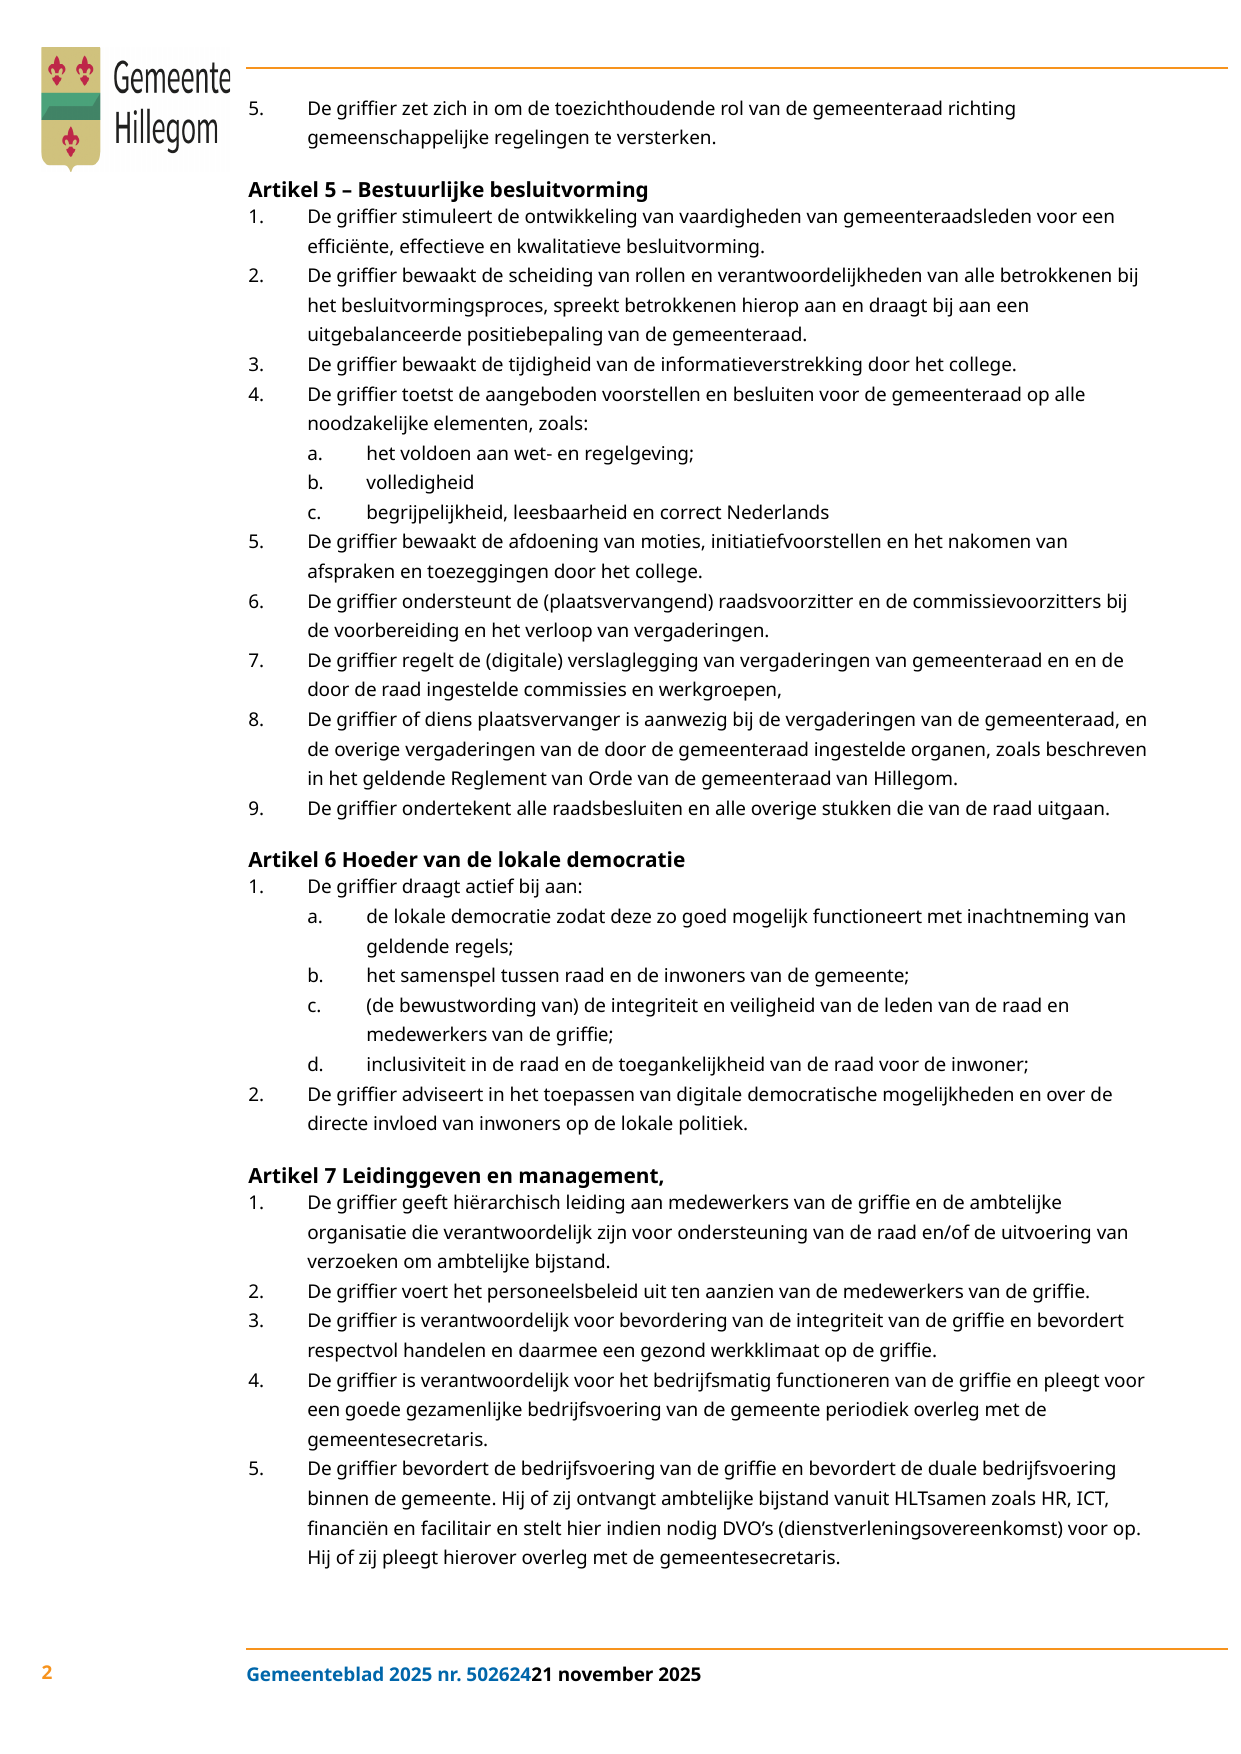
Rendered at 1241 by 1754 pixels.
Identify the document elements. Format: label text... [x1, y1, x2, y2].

list De griffier regelt de (digitale) verslaglegging van vergaderingen van gemeenteraad en en de door de raad ingestelde commissies en werkgroepen, [248, 647, 1152, 702]
list De griffier is verantwoordelijk voor bevordering van de integriteit van de griffie en bevordert respectvol handelen en daarmee een gezond werkklimaat op de griffie. [248, 1308, 1152, 1363]
list De griffier of diens plaatsvervanger is aanwezig bij de vergaderingen van de gemeenteraad, en de overige vergaderingen van de door de gemeenteraad ingestelde organen, zoals beschreven in het geldende Reglement van Orde van de gemeenteraad van Hillegom. [248, 706, 1152, 791]
list De griffier zet zich in om de toezichthoudende rol van de gemeenteraad richting gemeenschappelijke regelingen te versterken. [248, 95, 1152, 150]
text Artikel 6 Hoeder van de lokale democratie [248, 845, 1152, 874]
list De griffier bewaakt de afdoening van moties, initiatiefvoorstellen en het nakomen van afspraken en toezeggingen door het college. [248, 529, 1152, 584]
list De griffier ondertekent alle raadsbesluiten en alle overige stukken die van de raad uitgaan. [248, 795, 1152, 821]
list inclusiviteit in de raad en de toegankelijkheid van de raad voor de inwoner; [307, 1051, 1152, 1077]
text Artikel 5 – Bestuurlijke besluitvorming [248, 175, 1152, 203]
list De griffier adviseert in het toepassen van digitale democratische mogelijkheden en over de directe invloed van inwoners op de lokale politiek. [248, 1081, 1152, 1136]
text Artikel 7 Leidinggeven en management, [248, 1161, 1152, 1189]
list De griffier geeft hiërarchisch leiding aan medewerkers van de griffie en de ambtelijke organisatie die verantwoordelijk zijn voor ondersteuning van de raad en/of de uitvoering van verzoeken om ambtelijke bijstand. [248, 1189, 1152, 1274]
list De griffier ondersteunt de (plaatsvervangend) raadsvoorzitter en de commissievoorzitters bij de voorbereiding en het verloop van vergaderingen. [248, 588, 1152, 643]
list De griffier toetst de aangeboden voorstellen en besluiten voor de gemeenteraad op alle noodzakelijke elementen, zoals: [248, 381, 1152, 436]
list De griffier bevordert de bedrijfsvoering van de griffie en bevordert de duale bedrijfsvoering binnen de gemeente. Hij of zij ontvangt ambtelijke bijstand vanuit HLTsamen zoals HR, ICT, financiën en facilitair en stelt hier indien nodig DVO’s (dienstverleningsovereenkomst) voor op. Hij of zij pleegt hierover overleg met de gemeentesecretaris. [248, 1456, 1152, 1570]
list De griffier is verantwoordelijk voor het bedrijfsmatig functioneren van de griffie en pleegt voor een goede gezamenlijke bedrijfsvoering van de gemeente periodiek overleg met de gemeentesecretaris. [248, 1367, 1152, 1452]
picture [41, 47, 231, 172]
list De griffier stimuleert de ontwikkeling van vaardigheden van gemeenteraadsleden voor een efficiënte, effectieve en kwalitatieve besluitvorming. [248, 203, 1152, 258]
list De griffier bewaakt de scheiding van rollen en verantwoordelijkheden van alle betrokkenen bij het besluitvormingsproces, spreekt betrokkenen hierop aan en draagt bij aan een uitgebalanceerde positiebepaling van de gemeenteraad. [248, 262, 1152, 347]
list het voldoen aan wet- en regelgeving; [307, 440, 1152, 466]
list begrijpelijkheid, leesbaarheid en correct Nederlands [307, 499, 1152, 525]
list De griffier draagt actief bij aan: [248, 874, 1152, 899]
list de lokale democratie zodat deze zo goed mogelijk functioneert met inachtneming van geldende regels; [307, 903, 1152, 959]
list het samenspel tussen raad en de inwoners van de gemeente; [307, 962, 1152, 988]
list (de bewustwording van) de integriteit en veiligheid van de leden van de raad en medewerkers van de griffie; [307, 992, 1152, 1047]
list De griffier voert het personeelsbeleid uit ten aanzien van de medewerkers van de griffie. [248, 1278, 1152, 1304]
list volledigheid [307, 469, 1152, 495]
list De griffier bewaakt de tijdigheid van de informatieverstrekking door het college. [248, 351, 1152, 377]
